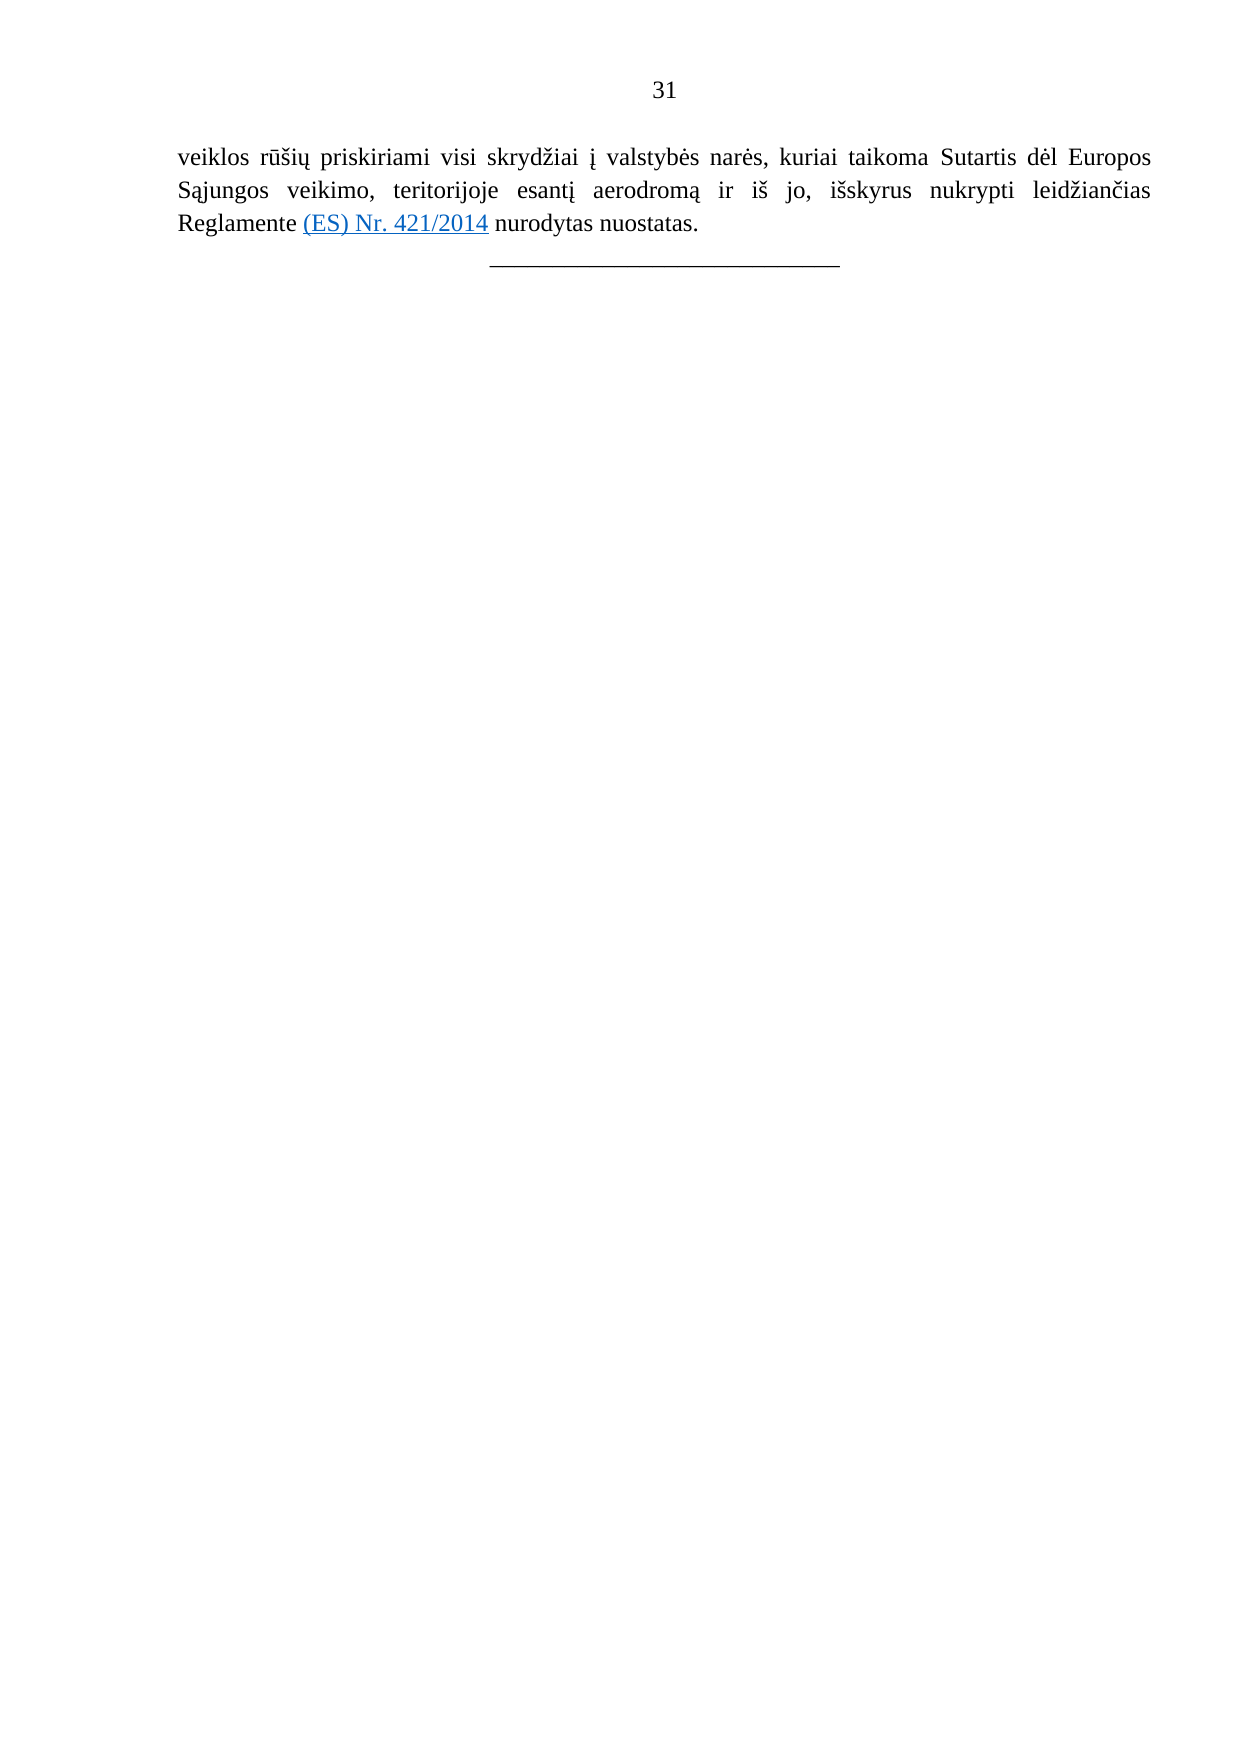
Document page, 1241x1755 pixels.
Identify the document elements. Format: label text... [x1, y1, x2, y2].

text ____________________________ [177, 241, 1152, 270]
text veiklos rūšių priskiriami visi skrydžiai į valstybės narės, kuriai taikoma Sutartis dėl Europos Sąjungos veikimo, teritorijoje esantį aerodromą ir iš jo, išskyrus nukrypti leidžiančias Reglamente (ES) Nr. 421/2014 nurodytas nuostatas. [177, 142, 1152, 237]
